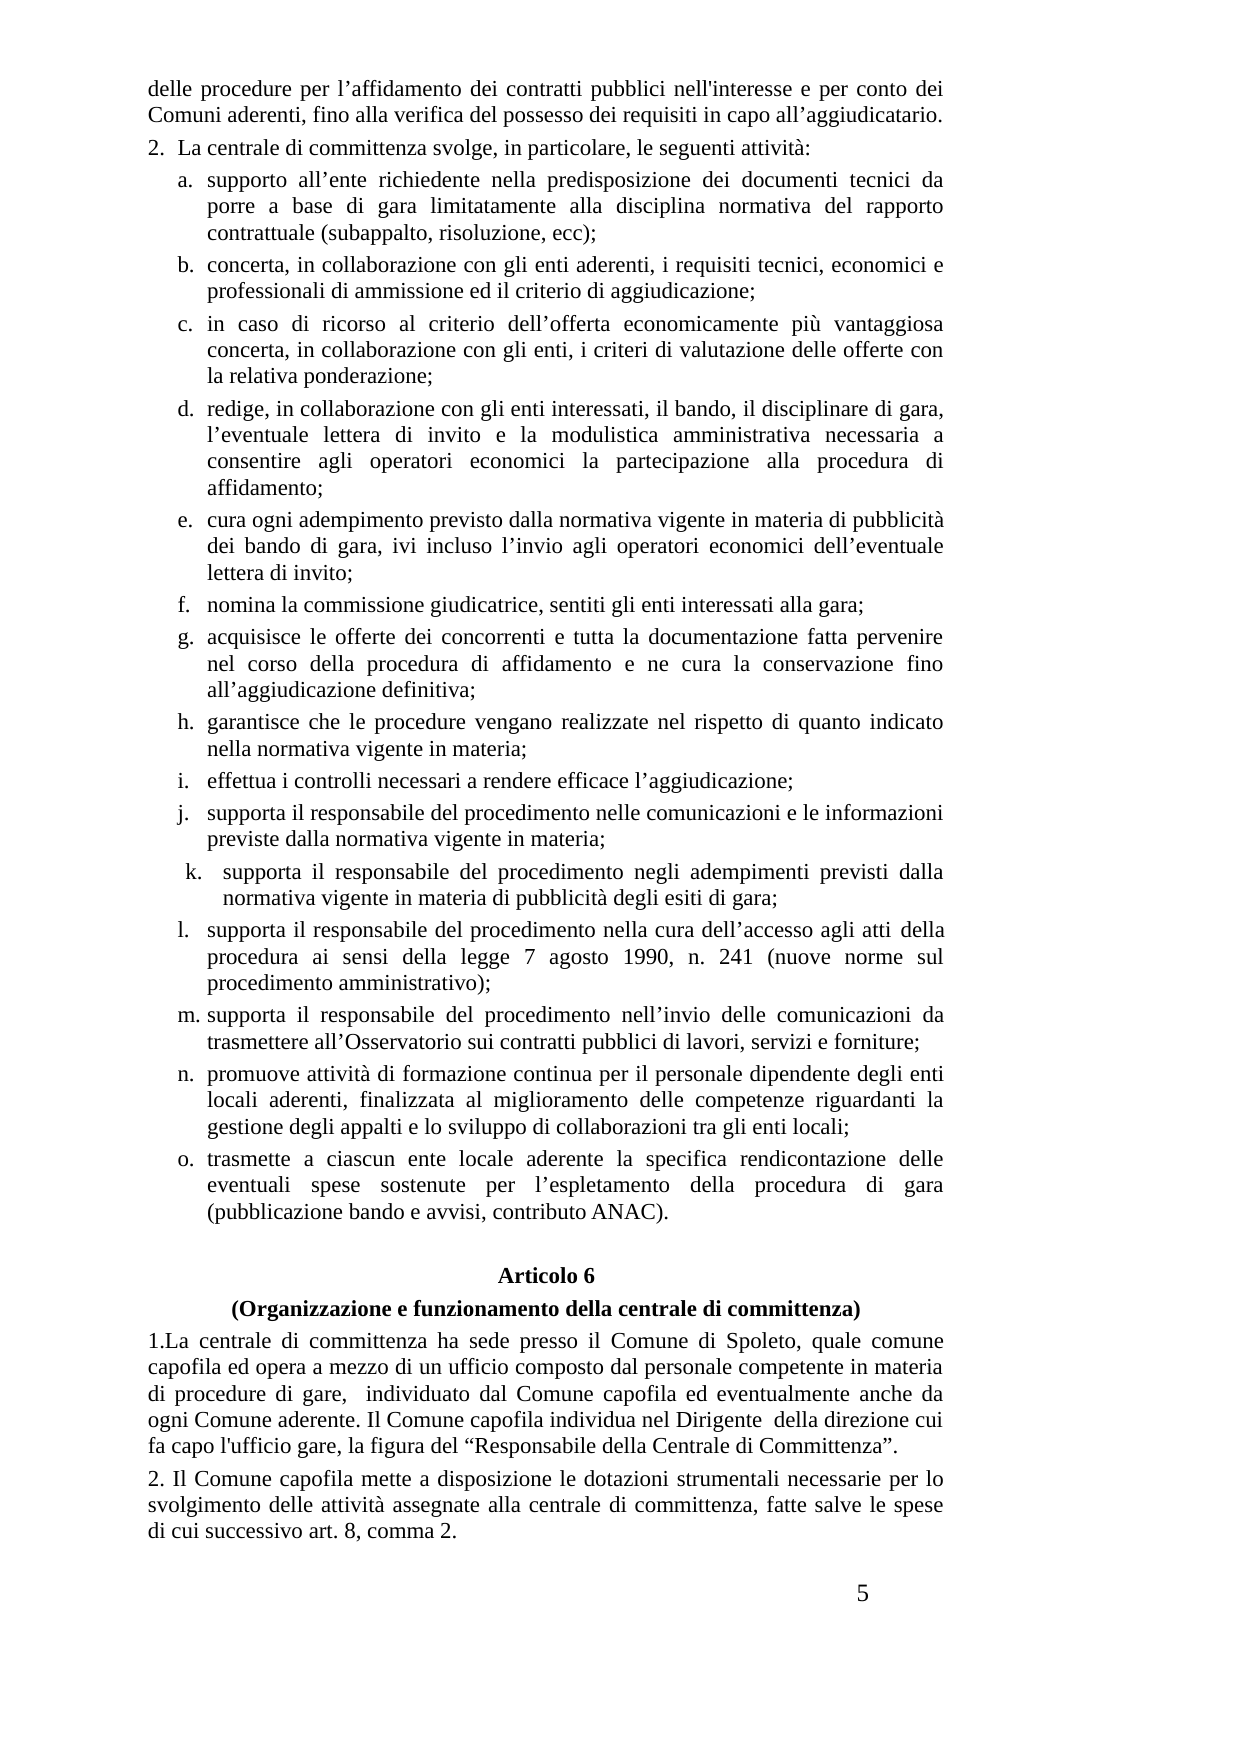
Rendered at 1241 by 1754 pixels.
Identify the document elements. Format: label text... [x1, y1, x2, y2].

list in caso di ricorso al criterio dell’offerta economicamente più vantaggiosa concerta, in collaborazione con gli enti, i criteri di valutazione delle offerte con la relativa ponderazione; [177, 309, 945, 389]
text 1.La centrale di committenza ha sede presso il Comune di Spoleto, quale comune capofila ed opera a mezzo di un ufficio composto dal personale competente in materia di procedure di gare, individuato dal Comune capofila ed eventualmente anche da ogni Comune aderente. Il Comune capofila individua nel Dirigente della direzione cui fa capo l'ufficio gare, la figura del “Responsabile della Centrale di Committenza”. [148, 1327, 945, 1459]
list trasmette a ciascun ente locale aderente la specifica rendicontazione delle eventuali spese sostenute per l’espletamento della procedura di gara (pubblicazione bando e avvisi, contributo ANAC). [177, 1145, 945, 1224]
list supporta il responsabile del procedimento nella cura dell’accesso agli atti della procedura ai sensi della legge 7 agosto 1990, n. 241 (nuove norme sul procedimento amministrativo); [177, 916, 945, 996]
list La centrale di committenza svolge, in particolare, le seguenti attività: [148, 134, 945, 160]
text (Organizzazione e funzionamento della centrale di committenza) [148, 1295, 945, 1321]
list promuove attività di formazione continua per il personale dipendente degli enti locali aderenti, finalizzata al miglioramento delle competenze riguardanti la gestione degli appalti e lo sviluppo di collaborazioni tra gli enti locali; [177, 1060, 945, 1139]
list nomina la commissione giudicatrice, sentiti gli enti interessati alla gara; [177, 591, 945, 617]
list garantisce che le procedure vengano realizzate nel rispetto di quanto indicato nella normativa vigente in materia; [177, 708, 945, 761]
text 2. Il Comune capofila mette a disposizione le dotazioni strumentali necessarie per lo svolgimento delle attività assegnate alla centrale di committenza, fatte salve le spese di cui successivo art. 8, comma 2. [148, 1465, 945, 1544]
list supporto all’ente richiedente nella predisposizione dei documenti tecnici da porre a base di gara limitatamente alla disciplina normativa del rapporto contrattuale (subappalto, risoluzione, ecc); [177, 166, 945, 245]
list redige, in collaborazione con gli enti interessati, il bando, il disciplinare di gara, l’eventuale lettera di invito e la modulistica amministrativa necessaria a consentire agli operatori economici la partecipazione alla procedura di affidamento; [177, 394, 945, 500]
list delle procedure per l’affidamento dei contratti pubblici nell'interesse e per conto dei Comuni aderenti, fino alla verifica del possesso dei requisiti in capo all’aggiudicatario. [148, 75, 945, 128]
list supporta il responsabile del procedimento nell’invio delle comunicazioni da trasmettere all’Osservatorio sui contratti pubblici di lavori, servizi e forniture; [177, 1001, 945, 1054]
list effettua i controlli necessari a rendere efficace l’aggiudicazione; [177, 767, 945, 793]
list supporta il responsabile del procedimento negli adempimenti previsti dalla normativa vigente in materia di pubblicità degli esiti di gara; [185, 858, 945, 911]
list concerta, in collaborazione con gli enti aderenti, i requisiti tecnici, economici e professionali di ammissione ed il criterio di aggiudicazione; [177, 251, 945, 304]
list supporta il responsabile del procedimento nelle comunicazioni e le informazioni previste dalla normativa vigente in materia; [177, 799, 945, 852]
list acquisisce le offerte dei concorrenti e tutta la documentazione fatta pervenire nel corso della procedura di affidamento e ne cura la conservazione fino all’aggiudicazione definitiva; [177, 623, 945, 702]
list cura ogni adempimento previsto dalla normativa vigente in materia di pubblicità dei bando di gara, ivi incluso l’invio agli operatori economici dell’eventuale lettera di invito; [177, 506, 945, 585]
text Articolo 6 [148, 1262, 945, 1289]
